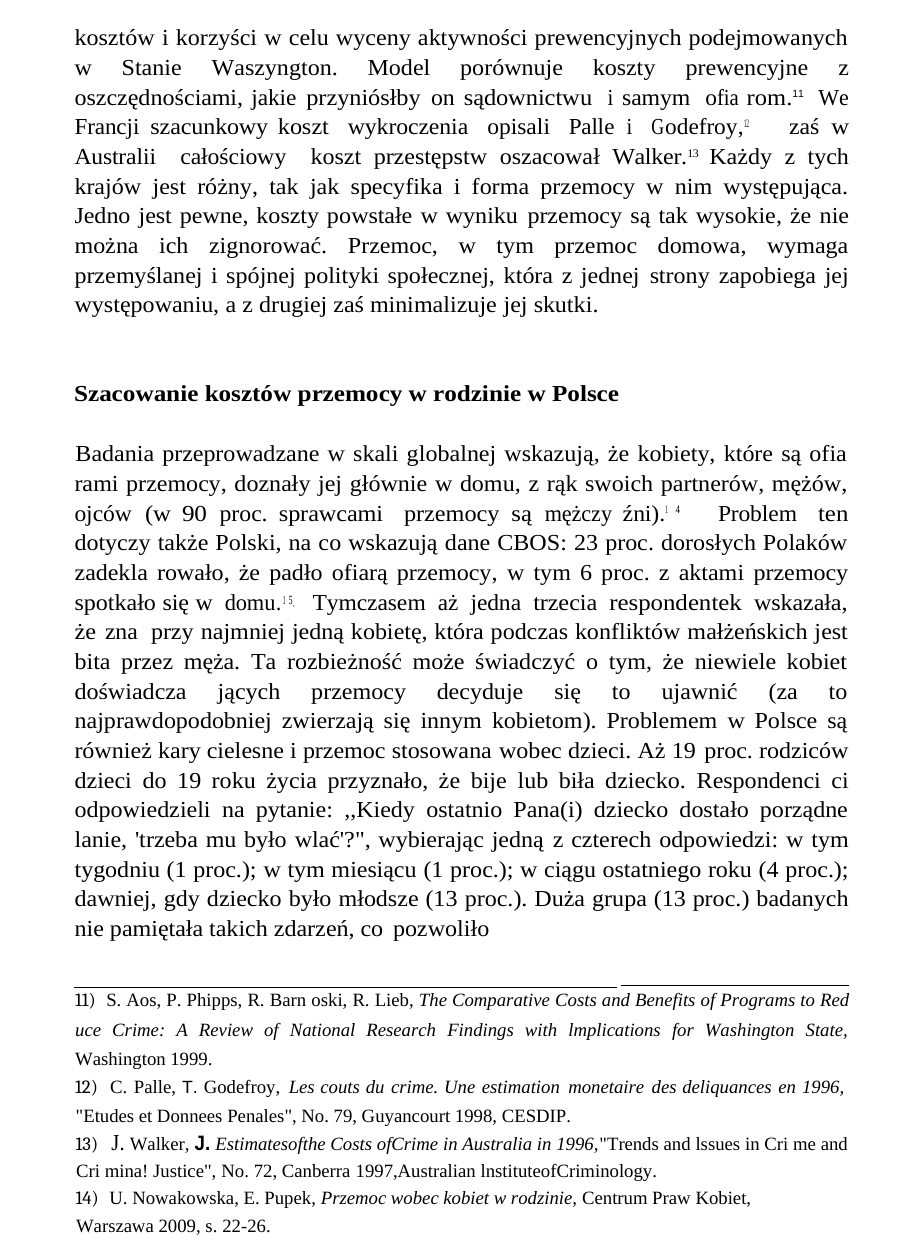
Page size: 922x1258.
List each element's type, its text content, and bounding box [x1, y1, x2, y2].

list S. Aos, P. Phipps, R. Barn oski, R. Lieb, The Comparative Costs and Benefits of Programs to Red uce Crime: A Review of National Research Findings with lmplications for Washington State, Washington 1999. [75, 989, 849, 1069]
list J. Walker, J. Estimatesofthe Costs ofCrime in Australia in 1996,"Trends and lssues in Cri me and Cri mina! Justice", No. 72, Canberra 1997,Australian lnstituteofCriminology. [75, 1129, 849, 1181]
text "Etudes et Donnees Penales", No. 79, Guyancourt 1998, CESDIP. [75, 1105, 861, 1126]
subtitle Szacowanie kosztów przemocy w rodzinie w Polsce [74, 380, 861, 407]
list C. Palle, T. Godefroy, Les couts du crime. Une estimation monetaire des deliquances en 1996, [75, 1077, 861, 1097]
text kosztów i korzyści w celu wyceny aktywności prewencyjnych podejmowanych w Stanie Waszyngton. Model porównuje koszty prewencyjne z oszczędnościami, jakie przyniósłby on sądownictwu i samym ofia rom.11 We Francji szacunkowy koszt wykroczenia opisali Palle i Godefroy,12 zaś w Australii całościowy koszt przestępstw oszacował Walker.13 Każdy z tych krajów jest różny, tak jak specyfika i forma przemocy w nim występująca. Jedno jest pewne, koszty powstałe w wyniku przemocy są tak wysokie, że nie można ich zignorować. Przemoc, w tym przemoc domowa, wymaga przemyślanej i spójnej polityki społecznej, która z jednej strony zapobiega jej występowaniu, a z drugiej zaś minimalizuje jej skutki. [74, 24, 849, 318]
text Badania przeprowadzane w skali globalnej wskazują, że kobiety, które są ofia­ rami przemocy, doznały jej głównie w domu, z rąk swoich partnerów, mężów, ojców (w 90 proc. sprawcami przemocy są mężczy źni).1 4 Problem ten dotyczy także Polski, na co wskazują dane CBOS: 23 proc. dorosłych Polaków zadekla­ rowało, że padło ofiarą przemocy, w tym 6 proc. z aktami przemocy spotkało się w domu.1 5· Tymczasem aż jedna trzecia respondentek wskazała, że zna przy­ najmniej jedną kobietę, która podczas konfliktów małżeńskich jest bita przez męża. Ta rozbieżność może świadczyć o tym, że niewiele kobiet doświadcza­ jących przemocy decyduje się to ujawnić (za to najprawdopodobniej zwierzają się innym kobietom). Problemem w Polsce są również kary cielesne i przemoc stosowana wobec dzieci. Aż 19 proc. rodziców dzieci do 19 roku życia przyznało, że bije lub biła dziecko. Respondenci ci odpowiedzieli na pytanie: ,,Kiedy ostatnio Pana(i) dziecko dostało porządne lanie, 'trzeba mu było wlać'?", wybierając jedną z czterech odpowiedzi: w tym tygodniu (1 proc.); w tym miesiącu (1 proc.); w ciągu ostatniego roku (4 proc.); dawniej, gdy dziecko było młodsze (13 proc.). Duża grupa (13 proc.) badanych nie pamiętała takich zdarzeń, co pozwoliło [74, 440, 849, 942]
list U. Nowakowska, E. Pupek, Przemoc wobec kobiet w rodzinie, Centrum Praw Kobiet, Warszawa 2009, s. 22-26. [75, 1187, 769, 1237]
